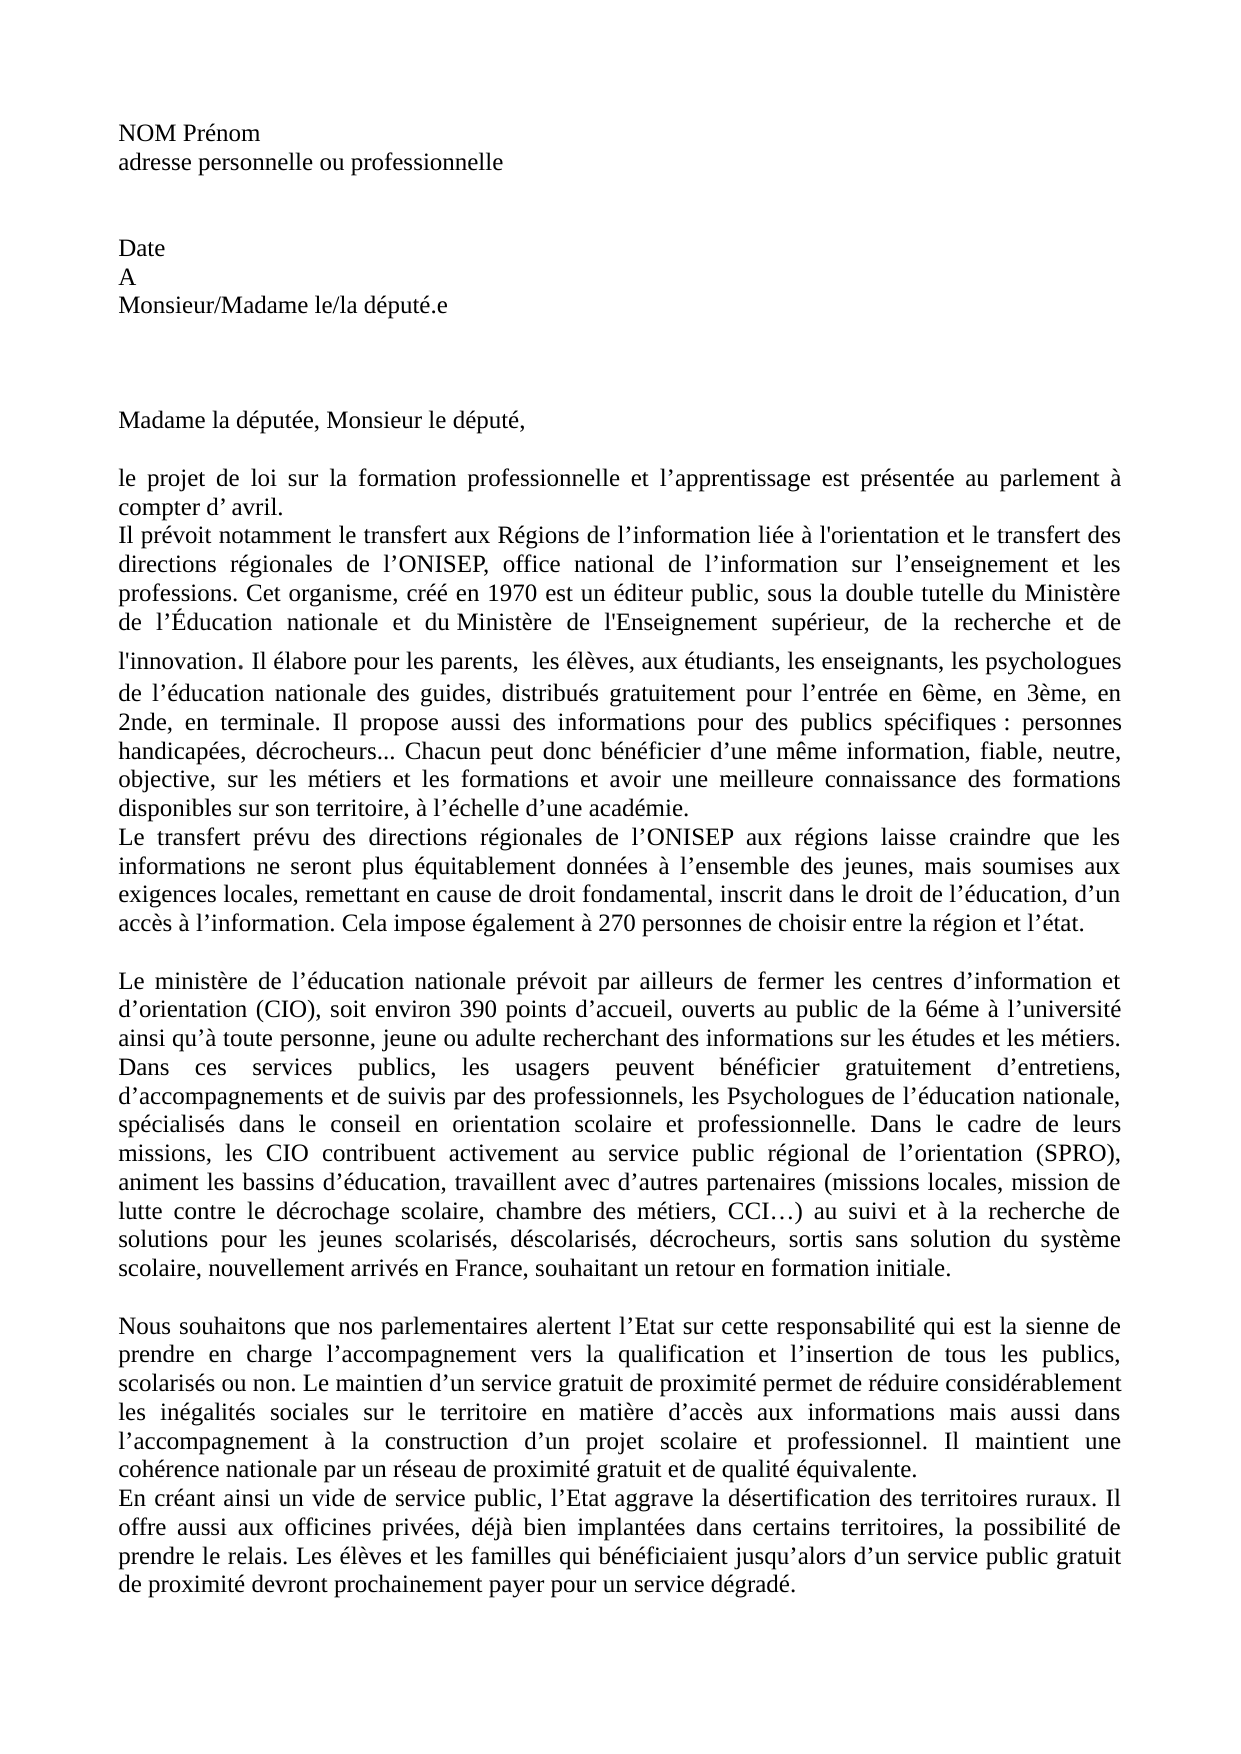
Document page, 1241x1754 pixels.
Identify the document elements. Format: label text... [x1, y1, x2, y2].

text Il prévoit notamment le transfert aux Régions de l’information liée à l'orientation et le transfert des directions régionales de l’ONISEP, office national de l’information sur l’enseignement et les professions. Cet organisme, créé en 1970 est un éditeur public, sous la double tutelle du Ministère de l’Éducation nationale et du Ministère de l'Enseignement supérieur, de la recherche et de l'innovation. Il élabore pour les parents, les élèves, aux étudiants, les enseignants, les psychologues de l’éducation nationale des guides, distribués gratuitement pour l’entrée en 6ème, en 3ème, en 2nde, en terminale. Il propose aussi des informations pour des publics spécifiques : personnes handicapées, décrocheurs... Chacun peut donc bénéficier d’une même information, fiable, neutre, objective, sur les métiers et les formations et avoir une meilleure connaissance des formations disponibles sur son territoire, à l’échelle d’une académie. [118, 521, 1122, 822]
text Date [118, 233, 1122, 262]
text NOM Prénom [118, 118, 1122, 147]
text A [118, 262, 1122, 291]
text Monsieur/Madame le/la député.e [118, 291, 1122, 319]
text Le transfert prévu des directions régionales de l’ONISEP aux régions laisse craindre que les informations ne seront plus équitablement données à l’ensemble des jeunes, mais soumises aux exigences locales, remettant en cause de droit fondamental, inscrit dans le droit de l’éducation, d’un accès à l’information. Cela impose également à 270 personnes de choisir entre la région et l’état. [118, 822, 1122, 937]
text Nous souhaitons que nos parlementaires alertent l’Etat sur cette responsabilité qui est la sienne de prendre en charge l’accompagnement vers la qualification et l’insertion de tous les publics, scolarisés ou non. Le maintien d’un service gratuit de proximité permet de réduire considérablement les inégalités sociales sur le territoire en matière d’accès aux informations mais aussi dans l’accompagnement à la construction d’un projet scolaire et professionnel. Il maintient une cohérence nationale par un réseau de proximité gratuit et de qualité équivalente. [118, 1311, 1122, 1483]
text En créant ainsi un vide de service public, l’Etat aggrave la désertification des territoires ruraux. Il offre aussi aux officines privées, déjà bien implantées dans certains territoires, la possibilité de prendre le relais. Les élèves et les familles qui bénéficiaient jusqu’alors d’un service public gratuit de proximité devront prochainement payer pour un service dégradé. [118, 1483, 1122, 1598]
text adresse personnelle ou professionnelle [118, 147, 1122, 176]
text Madame la députée, Monsieur le député, [118, 406, 1122, 434]
text le projet de loi sur la formation professionnelle et l’apprentissage est présentée au parlement à compter d’ avril. [118, 463, 1122, 521]
text Le ministère de l’éducation nationale prévoit par ailleurs de fermer les centres d’information et d’orientation (CIO), soit environ 390 points d’accueil, ouverts au public de la 6éme à l’université ainsi qu’à toute personne, jeune ou adulte recherchant des informations sur les études et les métiers. Dans ces services publics, les usagers peuvent bénéficier gratuitement d’entretiens, d’accompagnements et de suivis par des professionnels, les Psychologues de l’éducation nationale, spécialisés dans le conseil en orientation scolaire et professionnelle. Dans le cadre de leurs missions, les CIO contribuent activement au service public régional de l’orientation (SPRO), animent les bassins d’éducation, travaillent avec d’autres partenaires (missions locales, mission de lutte contre le décrochage scolaire, chambre des métiers, CCI…) au suivi et à la recherche de solutions pour les jeunes scolarisés, déscolarisés, décrocheurs, sortis sans solution du système scolaire, nouvellement arrivés en France, souhaitant un retour en formation initiale. [118, 966, 1122, 1282]
